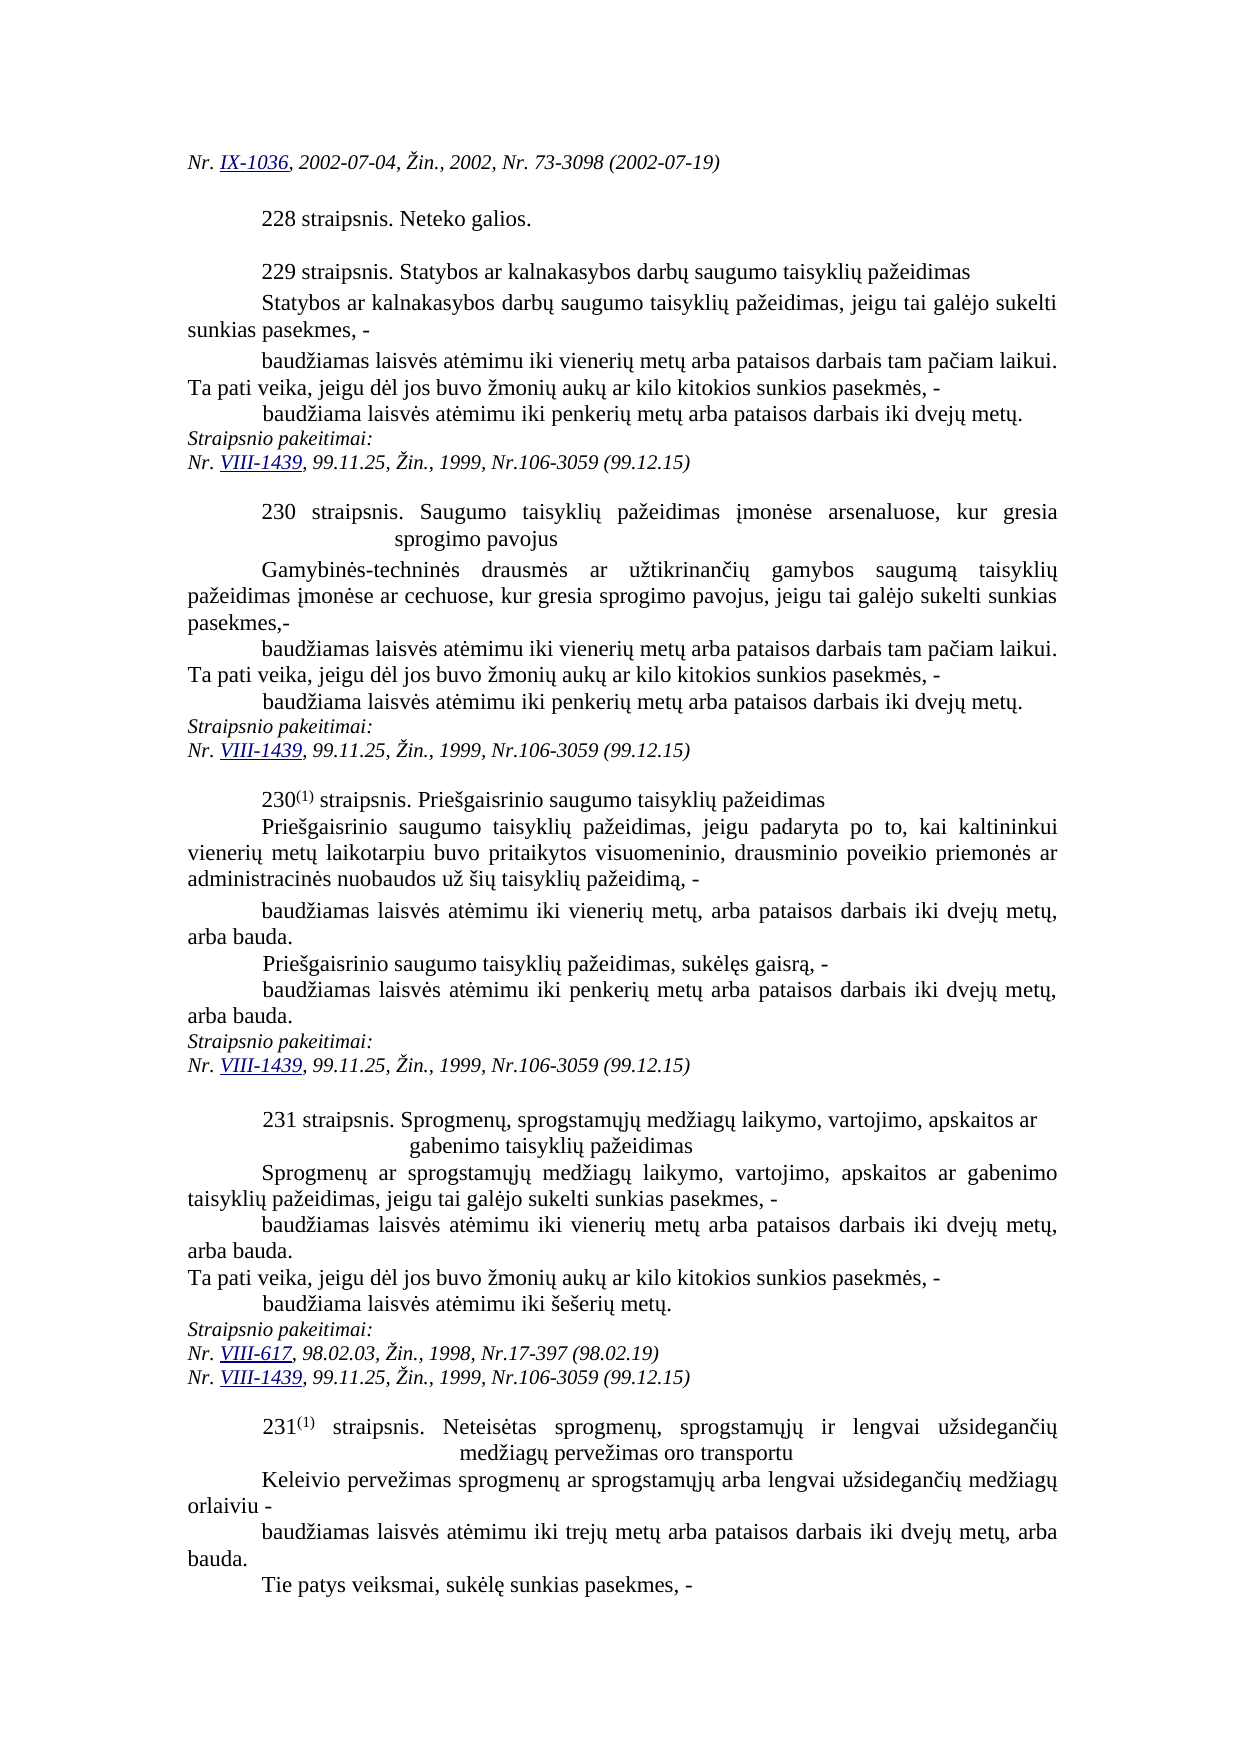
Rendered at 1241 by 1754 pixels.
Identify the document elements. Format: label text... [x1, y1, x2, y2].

text gabenimo taisyklių pažeidimas [409, 1132, 1059, 1158]
text Nr. VIII-1439, 99.11.25, Žin., 1999, Nr.106-3059 (99.12.15) [187, 1053, 1059, 1077]
text Straipsnio pakeitimai: [187, 714, 1059, 738]
text Priešgaisrinio saugumo taisyklių pažeidimas, jeigu padaryta po to, kai kaltininkui vienerių metų laikotarpiu buvo pritaikytos visuomeninio, drausminio poveikio priemonės ar administracinės nuobaudos už šių taisyklių pažeidimą, - [187, 813, 1059, 892]
text 230(1) straipsnis. Priešgaisrinio saugumo taisyklių pažeidimas [187, 786, 1059, 813]
text baudžiamas laisvės atėmimu iki vienerių metų, arba pataisos darbais iki dvejų metų, arba bauda. [187, 897, 1059, 949]
text baudžiamas laisvės atėmimu iki trejų metų arba pataisos darbais iki dvejų metų, arba bauda. [187, 1518, 1059, 1571]
text Straipsnio pakeitimai: [187, 1317, 1059, 1341]
text baudžiama laisvės atėmimu iki penkerių metų arba pataisos darbais iki dvejų metų. [187, 688, 1059, 714]
text Ta pati veika, jeigu dėl jos buvo žmonių aukų ar kilo kitokios sunkios pasekmės, - [187, 662, 1059, 688]
text Priešgaisrinio saugumo taisyklių pažeidimas, sukėlęs gaisrą, - [187, 949, 1059, 976]
text Tie patys veiksmai, sukėlę sunkias pasekmes, - [187, 1571, 1059, 1597]
text baudžiama laisvės atėmimu iki penkerių metų arba pataisos darbais iki dvejų metų. [187, 400, 1059, 426]
text baudžiamas laisvės atėmimu iki vienerių metų arba pataisos darbais iki dvejų metų, arba bauda. [187, 1211, 1059, 1264]
text 231 straipsnis. Sprogmenų, sprogstamųjų medžiagų laikymo, vartojimo, apskaitos ar [262, 1106, 1059, 1132]
text Ta pati veika, jeigu dėl jos buvo žmonių aukų ar kilo kitokios sunkios pasekmės, - [187, 1264, 1059, 1290]
text baudžiamas laisvės atėmimu iki vienerių metų arba pataisos darbais tam pačiam laikui. [187, 635, 1059, 662]
text Ta pati veika, jeigu dėl jos buvo žmonių aukų ar kilo kitokios sunkios pasekmės, - [187, 373, 1059, 400]
text 228 straipsnis. Neteko galios. [206, 205, 1059, 232]
text 230 straipsnis. Saugumo taisyklių pažeidimas įmonėse arsenaluose, kur gresia sprogimo pavojus [261, 498, 1059, 551]
text baudžiamas laisvės atėmimu iki vienerių metų arba pataisos darbais tam pačiam laikui. [187, 347, 1059, 373]
text Nr. VIII-1439, 99.11.25, Žin., 1999, Nr.106-3059 (99.12.15) [187, 450, 1059, 474]
text baudžiama laisvės atėmimu iki šešerių metų. [187, 1290, 1059, 1317]
text Straipsnio pakeitimai: [187, 1029, 1059, 1053]
text baudžiamas laisvės atėmimu iki penkerių metų arba pataisos darbais iki dvejų metų, arba bauda. [187, 976, 1059, 1029]
text Gamybinės-techninės drausmės ar užtikrinančių gamybos saugumą taisyklių pažeidimas įmonėse ar cechuose, kur gresia sprogimo pavojus, jeigu tai galėjo sukelti sunkias pasekmes,- [187, 556, 1059, 635]
text Nr. VIII-1439, 99.11.25, Žin., 1999, Nr.106-3059 (99.12.15) [187, 1365, 1059, 1389]
text Straipsnio pakeitimai: [187, 426, 1059, 450]
text Nr. IX-1036, 2002-07-04, Žin., 2002, Nr. 73-3098 (2002-07-19) [187, 150, 1059, 174]
text Keleivio pervežimas sprogmenų ar sprogstamųjų arba lengvai užsidegančių medžiagų orlaiviu - [187, 1466, 1059, 1518]
text Sprogmenų ar sprogstamųjų medžiagų laikymo, vartojimo, apskaitos ar gabenimo taisyklių pažeidimas, jeigu tai galėjo sukelti sunkias pasekmes, - [187, 1158, 1059, 1211]
text 231(1) straipsnis. Neteisėtas sprogmenų, sprogstamųjų ir lengvai užsidegančių medžiagų pervežimas oro transportu [262, 1413, 1059, 1466]
text 229 straipsnis. Statybos ar kalnakasybos darbų saugumo taisyklių pažeidimas [261, 258, 1059, 284]
text Nr. VIII-617, 98.02.03, Žin., 1998, Nr.17-397 (98.02.19) [187, 1341, 1059, 1365]
text Statybos ar kalnakasybos darbų saugumo taisyklių pažeidimas, jeigu tai galėjo sukelti sunkias pasekmes, - [187, 289, 1059, 342]
text Nr. VIII-1439, 99.11.25, Žin., 1999, Nr.106-3059 (99.12.15) [187, 738, 1059, 762]
